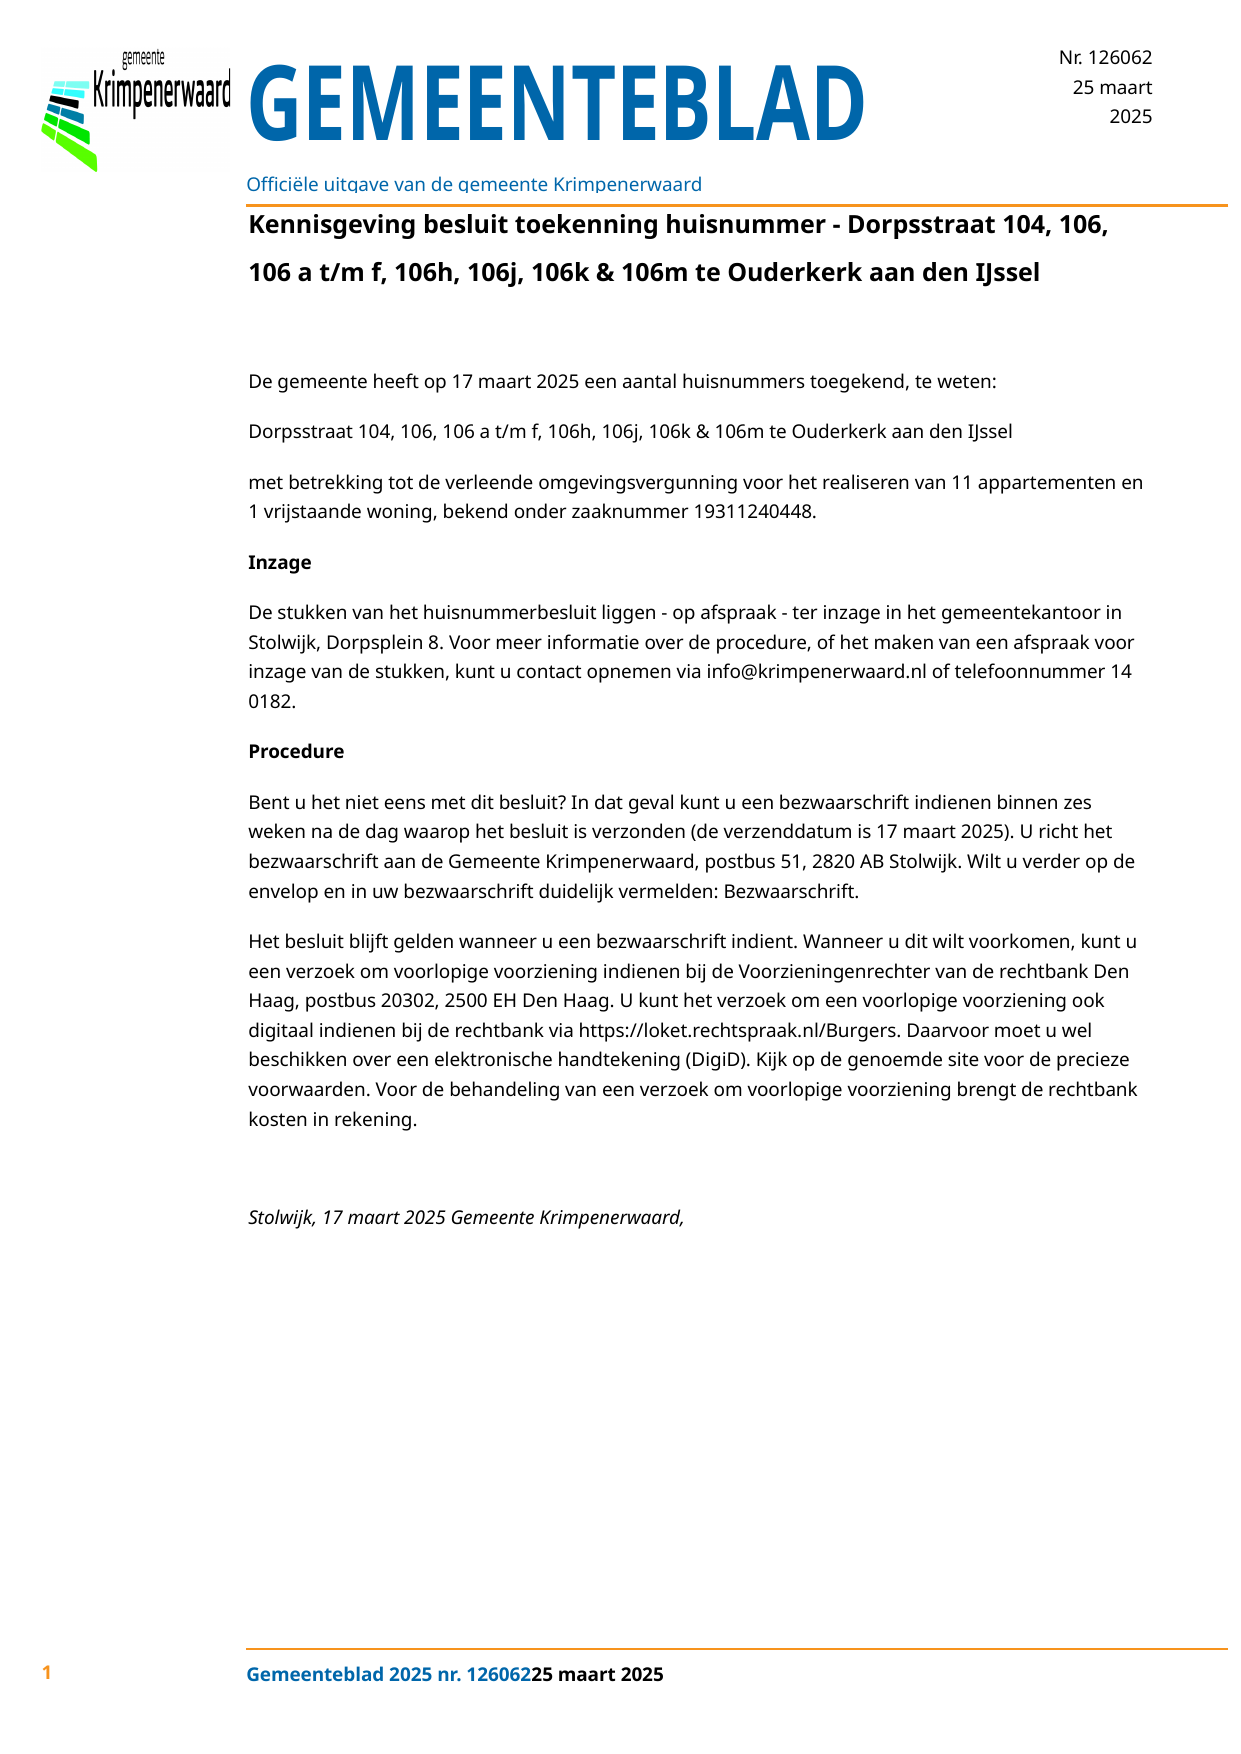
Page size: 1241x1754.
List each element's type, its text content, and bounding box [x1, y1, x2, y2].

text Stolwijk, 17 maart 2025 Gemeente Krimpenerwaard, [248, 1204, 1152, 1230]
text De stukken van het huisnummerbesluit liggen - op afspraak - ter inzage in het gemeentekantoor in Stolwijk, Dorpsplein 8. Voor meer informatie over de procedure, of het maken van een afspraak voor inzage van de stukken, kunt u contact opnemen via info@krimpenerwaard.nl of telefoonnummer 14 0182. [248, 599, 1152, 714]
text Inzage [248, 549, 1152, 575]
text Dorpsstraat 104, 106, 106 a t/m f, 106h, 106j, 106k & 106m te Ouderkerk aan den IJssel [248, 419, 1152, 444]
text De gemeente heeft op 17 maart 2025 een aantal huisnummers toegekend, te weten: [248, 368, 1152, 394]
text Procedure [248, 739, 1152, 764]
text Het besluit blijft gelden wanneer u een bezwaarschrift indient. Wanneer u dit wilt voorkomen, kunt u een verzoek om voorlopige voorziening indienen bij de Voorzieningenrechter van de rechtbank Den Haag, postbus 20302, 2500 EH Den Haag. U kunt het verzoek om een voorlopige voorziening ook digitaal indienen bij de rechtbank via https://loket.rechtspraak.nl/Burgers. Daarvoor moet u wel beschikken over een elektronische handtekening (DigiD). Kijk op de genoemde site voor de precieze voorwaarden. Voor de behandeling van een verzoek om voorlopige voorziening brengt de rechtbank kosten in rekening. [248, 928, 1152, 1132]
text met betrekking tot de verleende omgevingsvergunning voor het realiseren van 11 appartementen en 1 vrijstaande woning, bekend onder zaaknummer 19311240448. [248, 469, 1152, 524]
picture [41, 47, 231, 172]
text Bent u het niet eens met dit besluit? In dat geval kunt u een bezwaarschrift indienen binnen zes weken na de dag waarop het besluit is verzonden (de verzenddatum is 17 maart 2025). U richt het bezwaarschrift aan de Gemeente Krimpenerwaard, postbus 51, 2820 AB Stolwijk. Wilt u verder op de envelop en in uw bezwaarschrift duidelijk vermelden: Bezwaarschrift. [248, 789, 1152, 904]
text Kennisgeving besluit toekenning huisnummer - Dorpsstraat 104, 106, 106 a t/m f, 106h, 106j, 106k & 106m te Ouderkerk aan den IJssel [248, 207, 1152, 288]
